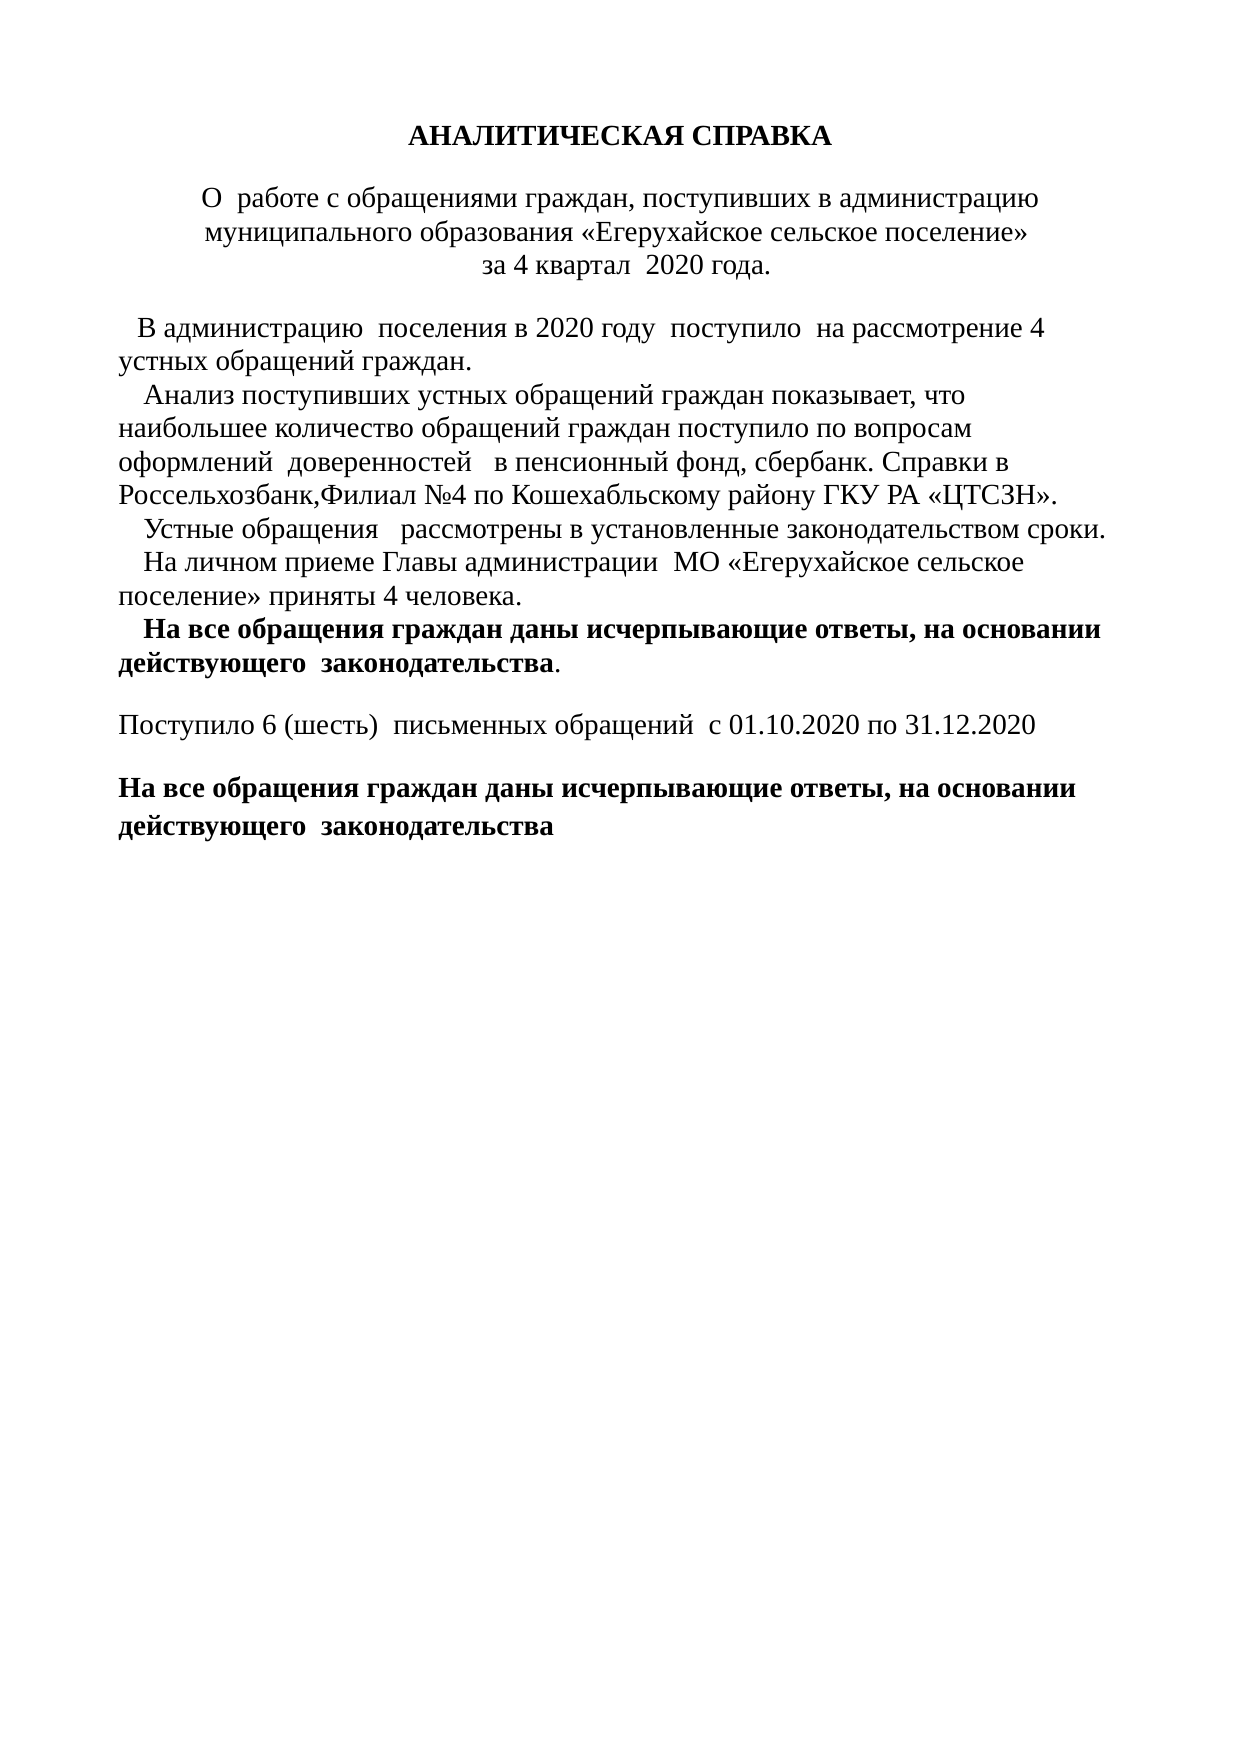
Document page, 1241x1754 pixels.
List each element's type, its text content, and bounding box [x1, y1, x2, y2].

text На все обращения граждан даны исчерпывающие ответы, на основании действующего законодательства [118, 770, 1122, 842]
text Устные обращения рассмотрены в установленные законодательством сроки. [118, 511, 1122, 544]
text за 4 квартал 2020 года. [118, 247, 1122, 281]
text Поступило 6 (шесть) письменных обращений с 01.10.2020 по 31.12.2020 [118, 707, 1122, 741]
text О работе с обращениями граждан, поступивших в администрацию муниципального образования «Егерухайское сельское поселение» [118, 180, 1122, 247]
text Анализ поступивших устных обращений граждан показывает, что наибольшее количество обращений граждан поступило по вопросам оформлений доверенностей в пенсионный фонд, сбербанк. Справки в Россельхозбанк,Филиал №4 по Кошехабльскому району ГКУ РА «ЦТСЗН». [118, 377, 1122, 511]
text В администрацию поселения в 2020 году поступило на рассмотрение 4 устных обращений граждан. [118, 310, 1122, 377]
text На все обращения граждан даны исчерпывающие ответы, на основании действующего законодательства. [118, 612, 1122, 679]
text АНАЛИТИЧЕСКАЯ СПРАВКА [118, 118, 1122, 152]
text На личном приеме Главы администрации МО «Егерухайское сельское поселение» приняты 4 человека. [118, 544, 1122, 612]
